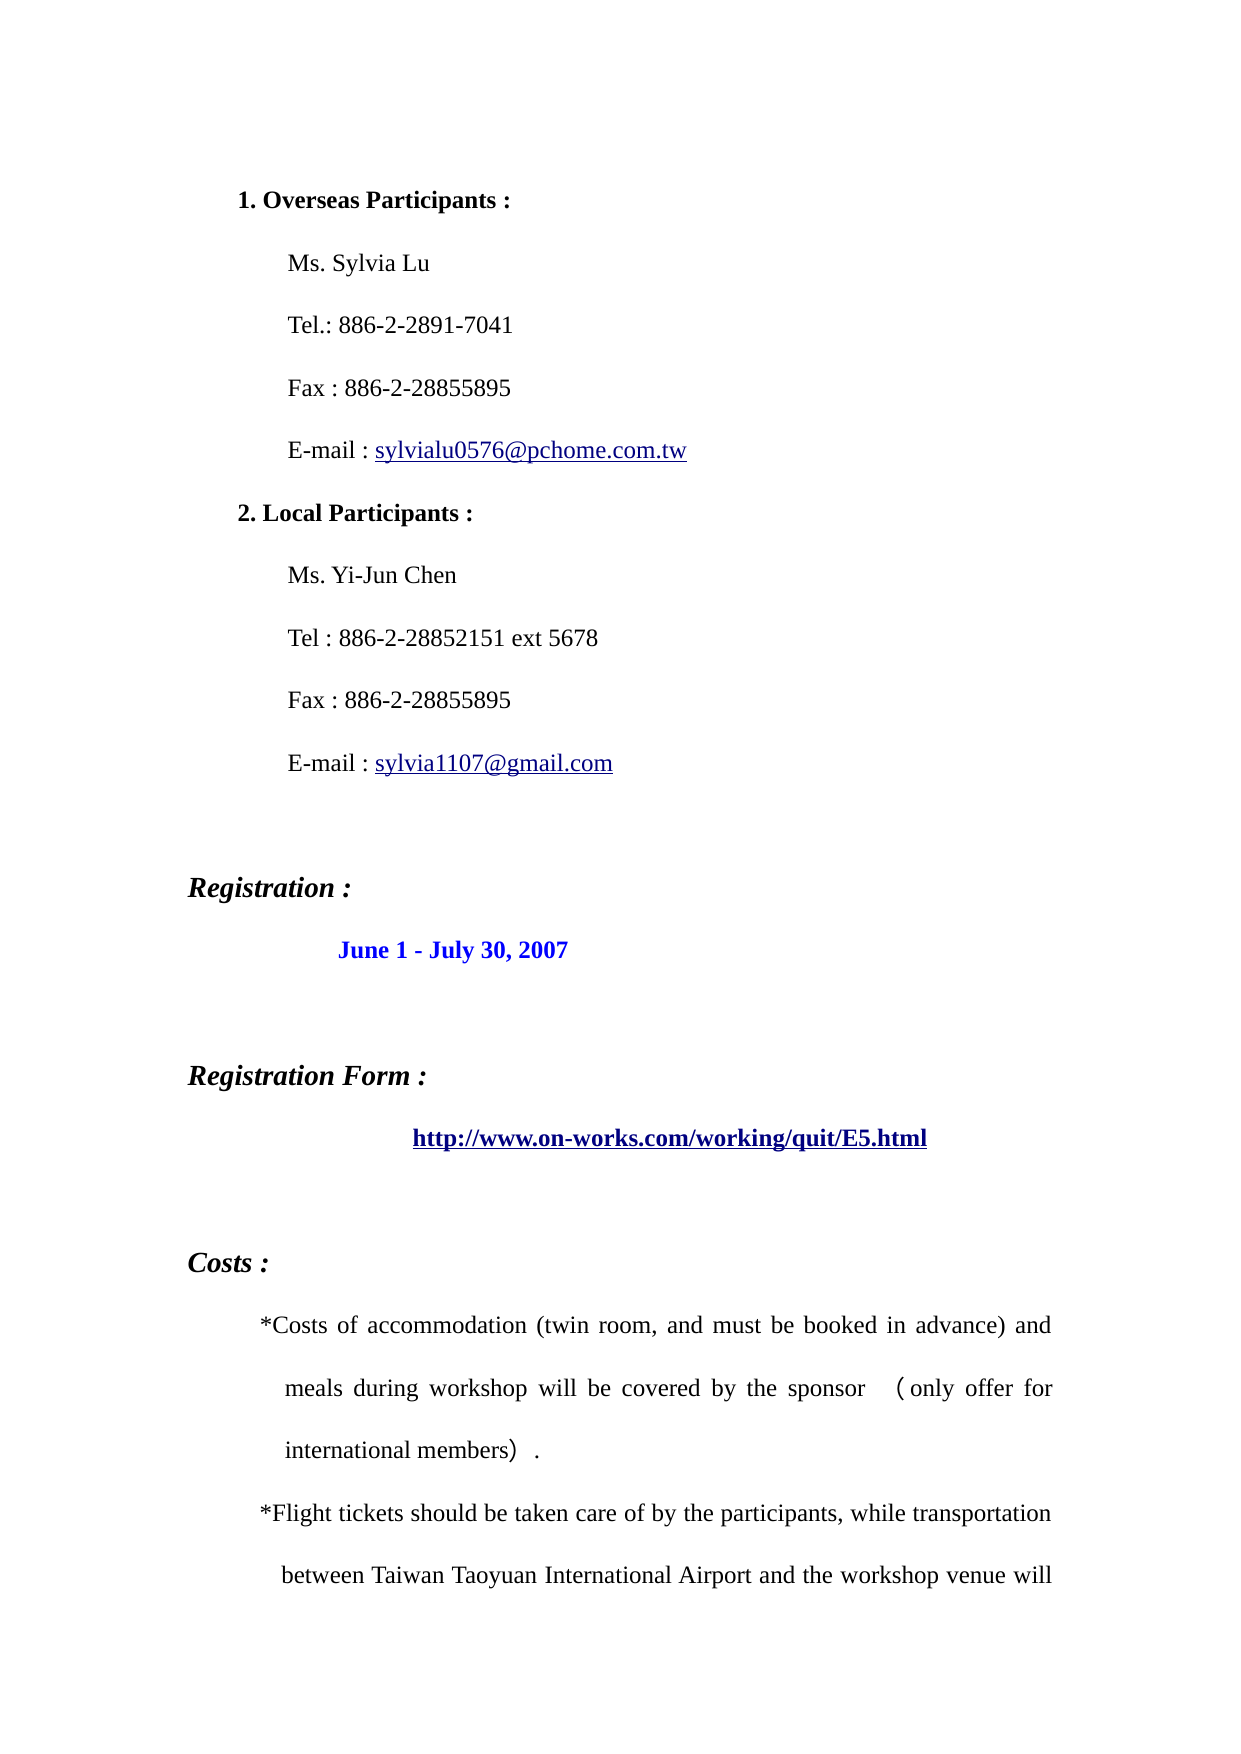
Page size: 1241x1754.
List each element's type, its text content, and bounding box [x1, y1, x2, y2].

text *Flight tickets should be taken care of by the participants, while transportation between Taiwan Taoyuan International Airport and the workshop venue will [259, 1471, 1053, 1596]
text http://www.on-works.com/working/quit/E5.html [187, 1096, 1053, 1158]
text 2. Local Participants : [187, 471, 1053, 533]
text Ms. Sylvia Lu [187, 221, 1053, 283]
text Registration Form : [187, 1033, 1053, 1096]
text Registration : [187, 846, 1053, 908]
text Fax : 886-2-28855895 [187, 658, 1053, 721]
text Ms. Yi-Jun Chen [187, 533, 1053, 596]
text E-mail : sylvia1107@gmail.com [187, 721, 1053, 783]
text *Costs of accommodation (twin room, and must be booked in advance) and meals during workshop will be covered by the sponsor （only offer for international members）. [259, 1283, 1053, 1471]
text 1. Overseas Participants : [187, 158, 1053, 221]
text Costs : [187, 1221, 1053, 1283]
text Fax : 886-2-28855895 [187, 346, 1053, 408]
text Tel : 886-2-28852151 ext 5678 [187, 596, 1053, 658]
subtitle June 1 - July 30, 2007 [187, 908, 1053, 971]
text E-mail : sylvialu0576@pchome.com.tw [187, 408, 1053, 471]
text Tel.: 886-2-2891-7041 [187, 283, 1053, 346]
